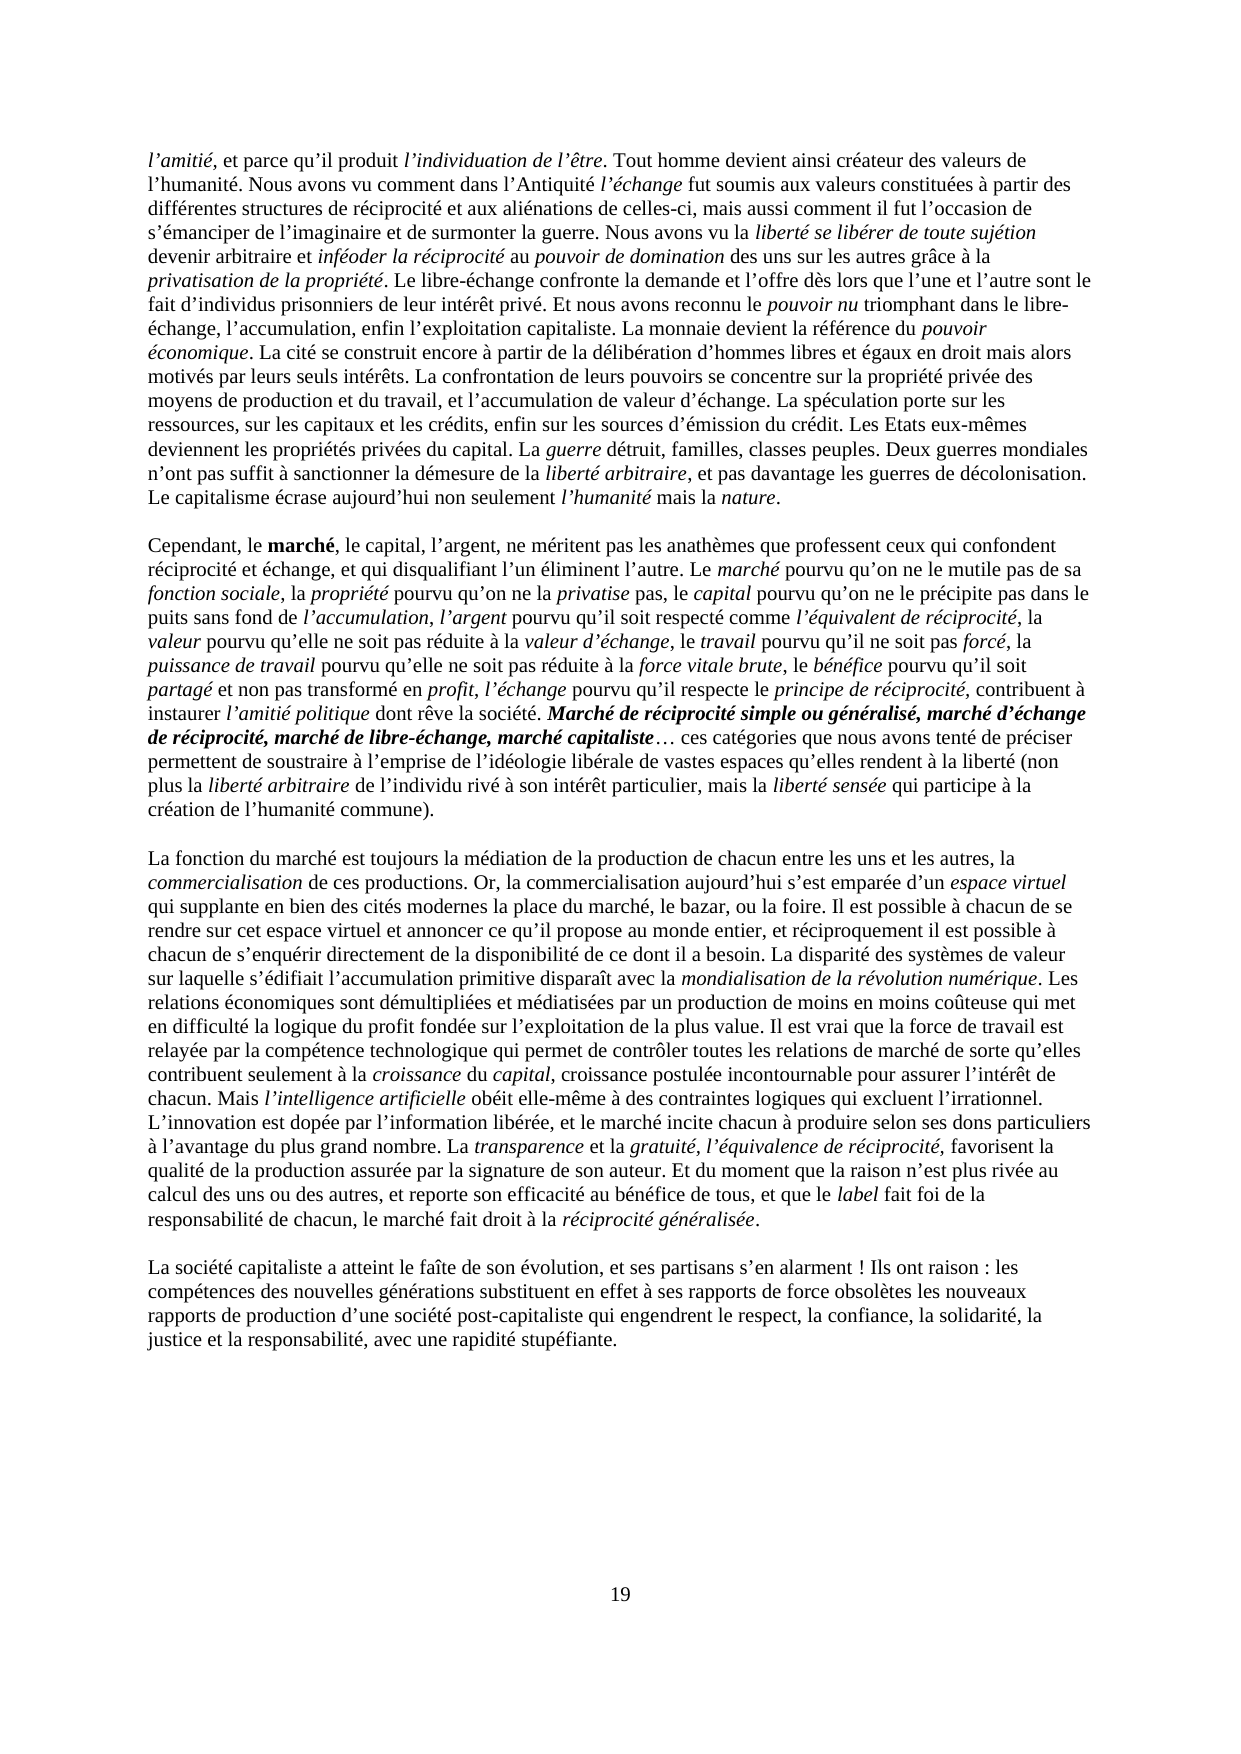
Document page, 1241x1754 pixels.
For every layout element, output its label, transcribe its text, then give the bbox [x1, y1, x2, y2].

text La fonction du marché est toujours la médiation de la production de chacun entre les uns et les autres, la commercialisation de ces productions. Or, la commercialisation aujourd’hui s’est emparée d’un espace virtuel qui supplante en bien des cités modernes la place du marché, le bazar, ou la foire. Il est possible à chacun de se rendre sur cet espace virtuel et annoncer ce qu’il propose au monde entier, et réciproquement il est possible à chacun de s’enquérir directement de la disponibilité de ce dont il a besoin. La disparité des systèmes de valeur sur laquelle s’édifiait l’accumulation primitive disparaît avec la mondialisation de la révolution numérique. Les relations économiques sont démultipliées et médiatisées par un production de moins en moins coûteuse qui met en difficulté la logique du profit fondée sur l’exploitation de la plus value. Il est vrai que la force de travail est relayée par la compétence technologique qui permet de contrôler toutes les relations de marché de sorte qu’elles contribuent seulement à la croissance du capital, croissance postulée incontournable pour assurer l’intérêt de chacun. Mais l’intelligence artificielle obéit elle-même à des contraintes logiques qui excluent l’irrationnel. L’innovation est dopée par l’information libérée, et le marché incite chacun à produire selon ses dons particuliers à l’avantage du plus grand nombre. La transparence et la gratuité, l’équivalence de réciprocité, favorisent la qualité de la production assurée par la signature de son auteur. Et du moment que la raison n’est plus rivée au calcul des uns ou des autres, et reporte son efficacité au bénéfice de tous, et que le label fait foi de la responsabilité de chacun, le marché fait droit à la réciprocité généralisée. [148, 846, 1092, 1231]
text Cependant, le marché, le capital, l’argent, ne méritent pas les anathèmes que professent ceux qui confondent réciprocité et échange, et qui disqualifiant l’un éliminent l’autre. Le marché pourvu qu’on ne le mutile pas de sa fonction sociale, la propriété pourvu qu’on ne la privatise pas, le capital pourvu qu’on ne le précipite pas dans le puits sans fond de l’accumulation, l’argent pourvu qu’il soit respecté comme l’équivalent de réciprocité, la valeur pourvu qu’elle ne soit pas réduite à la valeur d’échange, le travail pourvu qu’il ne soit pas forcé, la puissance de travail pourvu qu’elle ne soit pas réduite à la force vitale brute, le bénéfice pourvu qu’il soit partagé et non pas transformé en profit, l’échange pourvu qu’il respecte le principe de réciprocité, contribuent à instaurer l’amitié politique dont rêve la société. Marché de réciprocité simple ou généralisé, marché d’échange de réciprocité, marché de libre-échange, marché capitaliste… ces catégories que nous avons tenté de préciser permettent de soustraire à l’emprise de l’idéologie libérale de vastes espaces qu’elles rendent à la liberté (non plus la liberté arbitraire de l’individu rivé à son intérêt particulier, mais la liberté sensée qui participe à la création de l’humanité commune). [148, 533, 1092, 821]
text La société capitaliste a atteint le faîte de son évolution, et ses partisans s’en alarment ! Ils ont raison : les compétences des nouvelles générations substituent en effet à ses rapports de force obsolètes les nouveaux rapports de production d’une société post-capitaliste qui engendrent le respect, la confiance, la solidarité, la justice et la responsabilité, avec une rapidité stupéfiante. [148, 1254, 1092, 1351]
text l’amitié, et parce qu’il produit l’individuation de l’être. Tout homme devient ainsi créateur des valeurs de l’humanité. Nous avons vu comment dans l’Antiquité l’échange fut soumis aux valeurs constituées à partir des différentes structures de réciprocité et aux aliénations de celles-ci, mais aussi comment il fut l’occasion de s’émanciper de l’imaginaire et de surmonter la guerre. Nous avons vu la liberté se libérer de toute sujétion devenir arbitraire et inféoder la réciprocité au pouvoir de domination des uns sur les autres grâce à la privatisation de la propriété. Le libre-échange confronte la demande et l’offre dès lors que l’une et l’autre sont le fait d’individus prisonniers de leur intérêt privé. Et nous avons reconnu le pouvoir nu triomphant dans le libre-échange, l’accumulation, enfin l’exploitation capitaliste. La monnaie devient la référence du pouvoir économique. La cité se construit encore à partir de la délibération d’hommes libres et égaux en droit mais alors motivés par leurs seuls intérêts. La confrontation de leurs pouvoirs se concentre sur la propriété privée des moyens de production et du travail, et l’accumulation de valeur d’échange. La spéculation porte sur les ressources, sur les capitaux et les crédits, enfin sur les sources d’émission du crédit. Les Etats eux-mêmes deviennent les propriétés privées du capital. La guerre détruit, familles, classes peuples. Deux guerres mondiales n’ont pas suffit à sanctionner la démesure de la liberté arbitraire, et pas davantage les guerres de décolonisation. Le capitalisme écrase aujourd’hui non seulement l’humanité mais la nature. [148, 148, 1092, 509]
